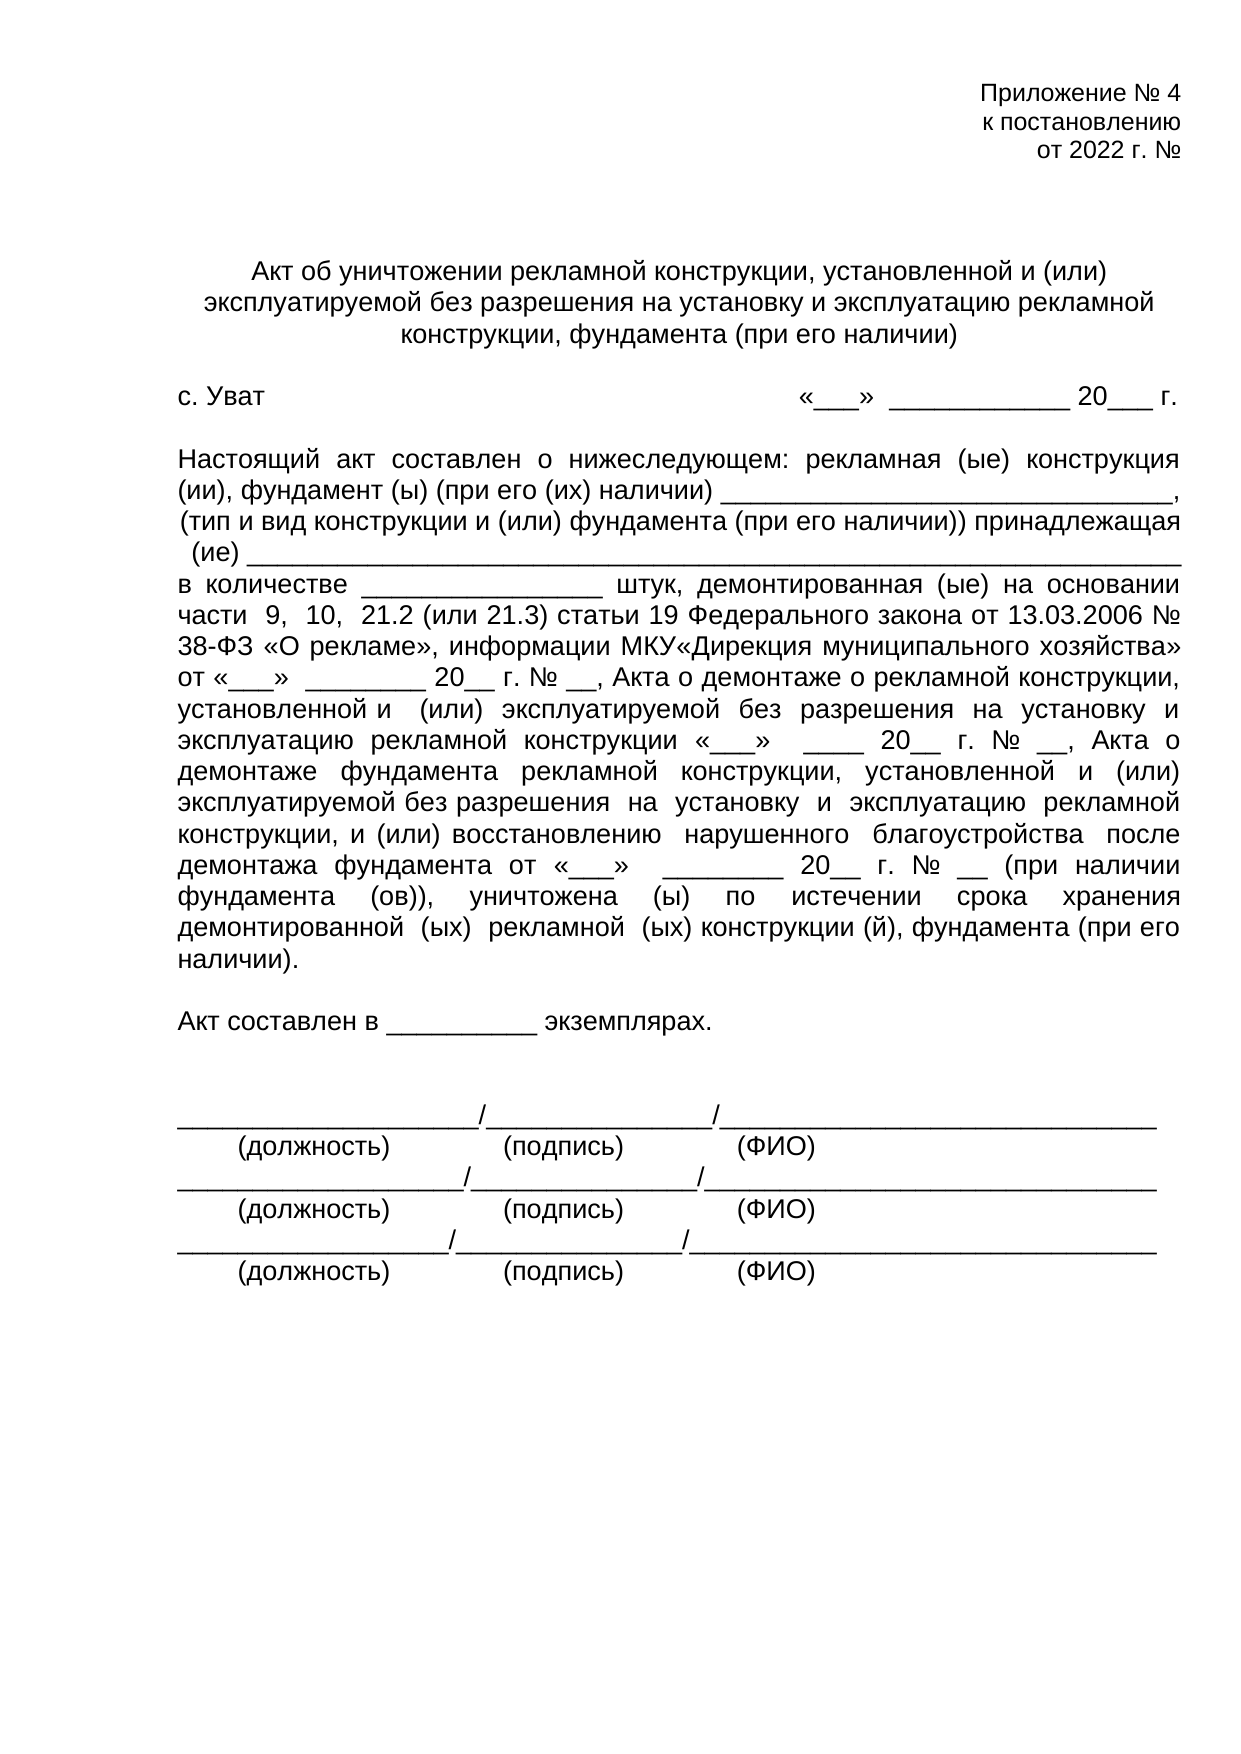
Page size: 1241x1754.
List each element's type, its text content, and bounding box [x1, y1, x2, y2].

text (тип и вид конструкции и (или) фундамента (при его наличии)) принадлежащая (ие) ______________________________________________________________ [177, 505, 1181, 568]
text (должность) (подпись) (ФИО) [177, 1130, 1181, 1161]
text Акт составлен в __________ экземплярах. [177, 1005, 1181, 1036]
text ___________________/_______________/______________________________ [177, 1161, 1181, 1193]
text Приложение № 4 [177, 78, 1181, 106]
text (должность) (подпись) (ФИО) [177, 1193, 1181, 1224]
text Акт об уничтожении рекламной конструкции, установленной и (или) эксплуатируемой без разрешения на установку и эксплуатацию рекламной конструкции, фундамента (при его наличии) [177, 255, 1181, 349]
text ____________________/_______________/_____________________________ [177, 1099, 1181, 1130]
text __________________/_______________/_______________________________ [177, 1224, 1181, 1255]
text от 2022 г. № [177, 135, 1181, 164]
text к постановлению [177, 106, 1181, 135]
text Настоящий акт составлен о нижеследующем: рекламная (ые) конструкция (ии), фундамент (ы) (при его (их) наличии) ______________________________, [177, 443, 1181, 505]
text с. Уват «___» ____________ 20___ г. [177, 380, 1181, 411]
text (должность) (подпись) (ФИО) [177, 1255, 1181, 1286]
text в количестве ________________ штук, демонтированная (ые) на основании части 9, 10, 21.2 (или 21.3) статьи 19 Федерального закона от 13.03.2006 № 38-ФЗ «О рекламе», информации МКУ«Дирекция муниципального хозяйства» от «___» ________ 20__ г. № __, Акта о демонтаже о рекламной конструкции, установленной и (или) эксплуатируемой без разрешения на установку и эксплуатацию рекламной конструкции «___» ____ 20__ г. № __, Акта о демонтаже фундамента рекламной конструкции, установленной и (или) эксплуатируемой без разрешения на установку и эксплуатацию рекламной конструкции, и (или) восстановлению нарушенного благоустройства после демонтажа фундамента от «___» ________ 20__ г. № __ (при наличии фундамента (ов)), уничтожена (ы) по истечении срока хранения демонтированной (ых) рекламной (ых) конструкции (й), фундамента (при его наличии). [177, 568, 1181, 974]
